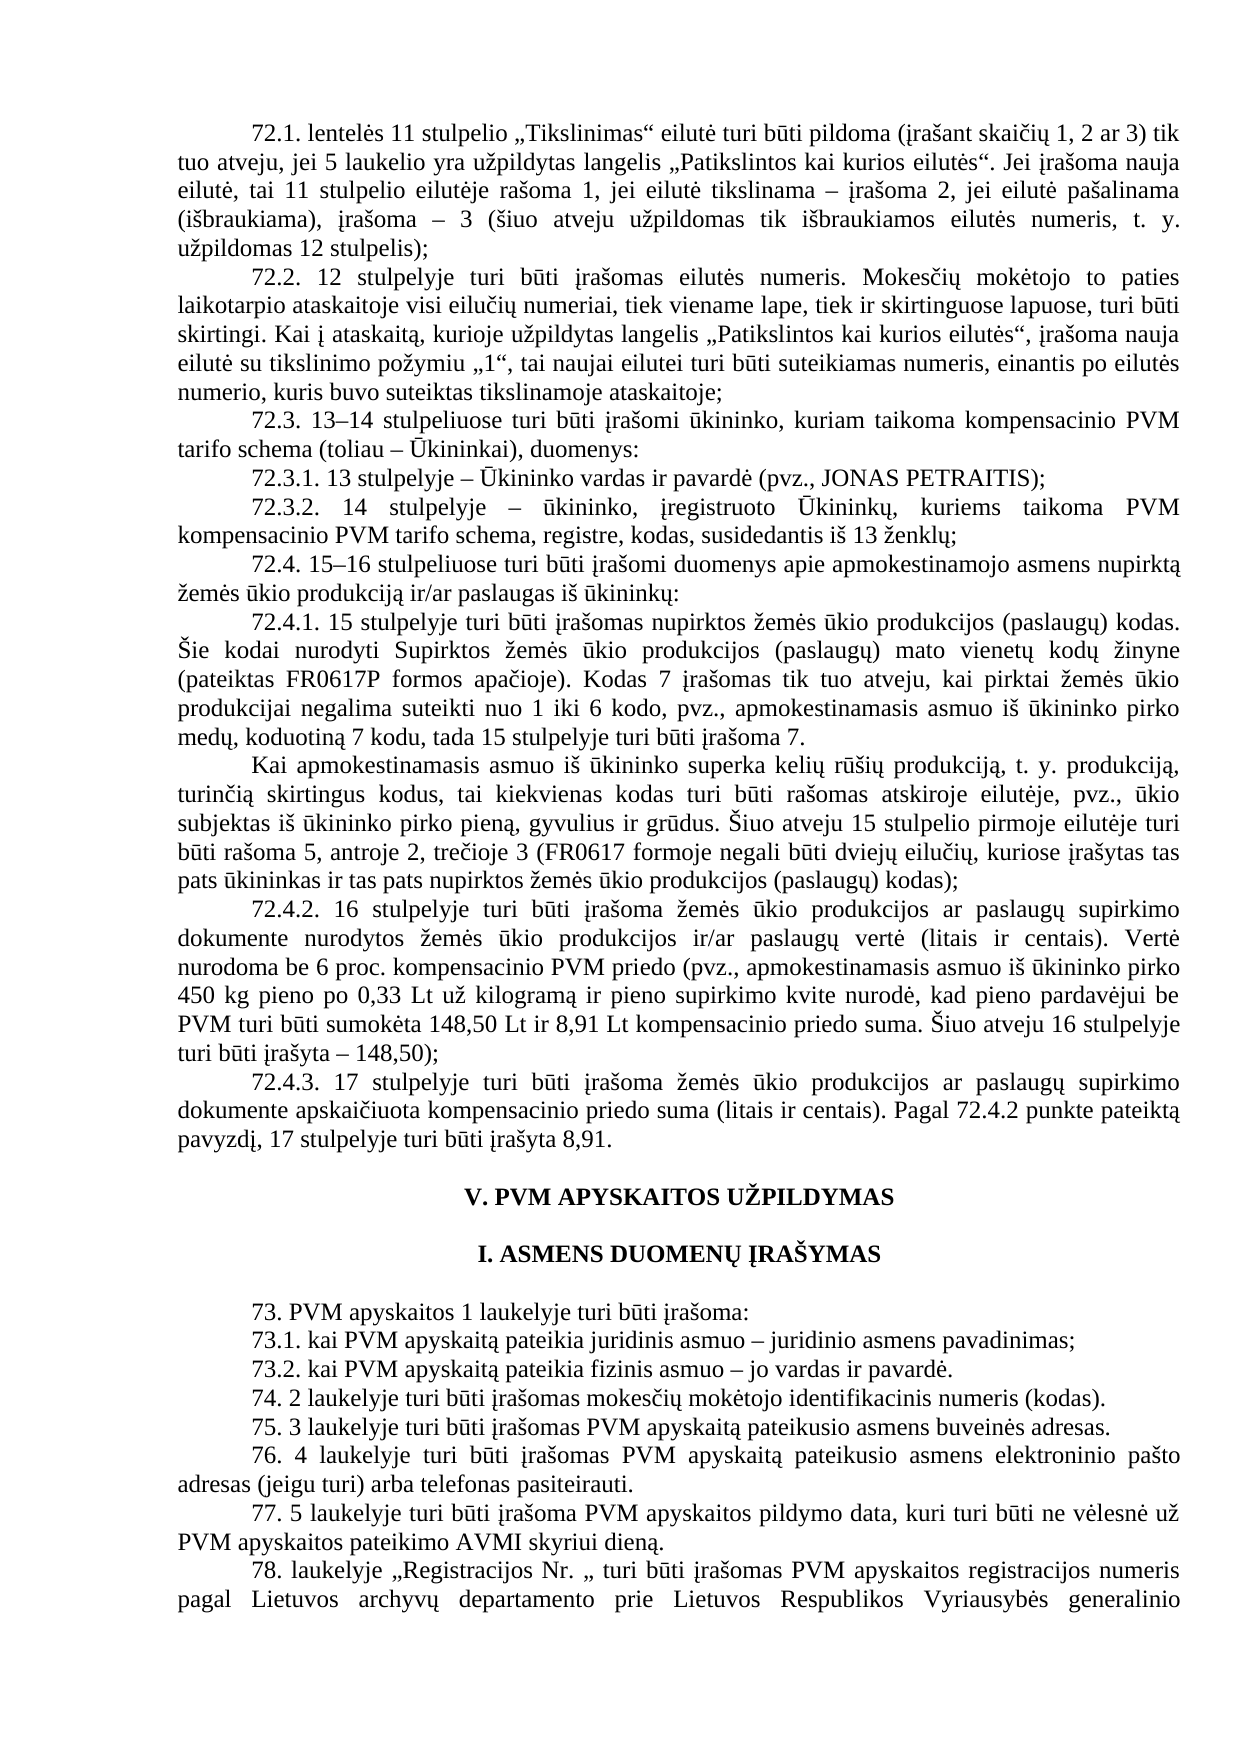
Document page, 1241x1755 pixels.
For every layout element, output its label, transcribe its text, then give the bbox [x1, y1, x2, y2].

text 74. 2 laukelyje turi būti įrašomas mokesčių mokėtojo identifikacinis numeris (kodas). [177, 1383, 1181, 1412]
text 72.3.2. 14 stulpelyje – ūkininko, įregistruoto Ūkininkų, kuriems taikoma PVM kompensacinio PVM tarifo schema, registre, kodas, susidedantis iš 13 ženklų; [177, 492, 1181, 549]
text V. PVM APYSKAITOS UŽPILDYMAS [177, 1182, 1181, 1211]
text I. ASMENS DUOMENŲ ĮRAŠYMAS [177, 1239, 1181, 1268]
text 75. 3 laukelyje turi būti įrašomas PVM apyskaitą pateikusio asmens buveinės adresas. [177, 1412, 1181, 1441]
text 72.3. 13–14 stulpeliuose turi būti įrašomi ūkininko, kuriam taikoma kompensacinio PVM tarifo schema (toliau – Ūkininkai), duomenys: [177, 406, 1181, 463]
text 77. 5 laukelyje turi būti įrašoma PVM apyskaitos pildymo data, kuri turi būti ne vėlesnė už PVM apyskaitos pateikimo AVMI skyriui dieną. [177, 1498, 1181, 1556]
text 72.4.2. 16 stulpelyje turi būti įrašoma žemės ūkio produkcijos ar paslaugų supirkimo dokumente nurodytos žemės ūkio produkcijos ir/ar paslaugų vertė (litais ir centais). Vertė nurodoma be 6 proc. kompensacinio PVM priedo (pvz., apmokestinamasis asmuo iš ūkininko pirko 450 kg pieno po 0,33 Lt už kilogramą ir pieno supirkimo kvite nurodė, kad pieno pardavėjui be PVM turi būti sumokėta 148,50 Lt ir 8,91 Lt kompensacinio priedo suma. Šiuo atveju 16 stulpelyje turi būti įrašyta – 148,50); [177, 894, 1181, 1067]
text 72.4.1. 15 stulpelyje turi būti įrašomas nupirktos žemės ūkio produkcijos (paslaugų) kodas. Šie kodai nurodyti Supirktos žemės ūkio produkcijos (paslaugų) mato vienetų kodų žinyne (pateiktas FR0617P formos apačioje). Kodas 7 įrašomas tik tuo atveju, kai pirktai žemės ūkio produkcijai negalima suteikti nuo 1 iki 6 kodo, pvz., apmokestinamasis asmuo iš ūkininko pirko medų, koduotiną 7 kodu, tada 15 stulpelyje turi būti įrašoma 7. [177, 607, 1181, 751]
text Kai apmokestinamasis asmuo iš ūkininko superka kelių rūšių produkciją, t. y. produkciją, turinčią skirtingus kodus, tai kiekvienas kodas turi būti rašomas atskiroje eilutėje, pvz., ūkio subjektas iš ūkininko pirko pieną, gyvulius ir grūdus. Šiuo atveju 15 stulpelio pirmoje eilutėje turi būti rašoma 5, antroje 2, trečioje 3 (FR0617 formoje negali būti dviejų eilučių, kuriose įrašytas tas pats ūkininkas ir tas pats nupirktos žemės ūkio produkcijos (paslaugų) kodas); [177, 751, 1181, 894]
text 72.2. 12 stulpelyje turi būti įrašomas eilutės numeris. Mokesčių mokėtojo to paties laikotarpio ataskaitoje visi eilučių numeriai, tiek viename lape, tiek ir skirtinguose lapuose, turi būti skirtingi. Kai į ataskaitą, kurioje užpildytas langelis „Patikslintos kai kurios eilutės“, įrašoma nauja eilutė su tikslinimo požymiu „1“, tai naujai eilutei turi būti suteikiamas numeris, einantis po eilutės numerio, kuris buvo suteiktas tikslinamoje ataskaitoje; [177, 262, 1181, 406]
text 73.1. kai PVM apyskaitą pateikia juridinis asmuo – juridinio asmens pavadinimas; [177, 1326, 1181, 1354]
text 78. laukelyje „Registracijos Nr. „ turi būti įrašomas PVM apyskaitos registracijos numeris pagal Lietuvos archyvų departamento prie Lietuvos Respublikos Vyriausybės generalinio [177, 1556, 1181, 1613]
text 72.3.1. 13 stulpelyje – Ūkininko vardas ir pavardė (pvz., JONAS PETRAITIS); [177, 463, 1181, 492]
text 72.1. lentelės 11 stulpelio „Tikslinimas“ eilutė turi būti pildoma (įrašant skaičių 1, 2 ar 3) tik tuo atveju, jei 5 laukelio yra užpildytas langelis „Patikslintos kai kurios eilutės“. Jei įrašoma nauja eilutė, tai 11 stulpelio eilutėje rašoma 1, jei eilutė tikslinama – įrašoma 2, jei eilutė pašalinama (išbraukiama), įrašoma – 3 (šiuo atveju užpildomas tik išbraukiamos eilutės numeris, t. y. užpildomas 12 stulpelis); [177, 118, 1181, 262]
text 73.2. kai PVM apyskaitą pateikia fizinis asmuo – jo vardas ir pavardė. [177, 1354, 1181, 1383]
text 72.4.3. 17 stulpelyje turi būti įrašoma žemės ūkio produkcijos ar paslaugų supirkimo dokumente apskaičiuota kompensacinio priedo suma (litais ir centais). Pagal 72.4.2 punkte pateiktą pavyzdį, 17 stulpelyje turi būti įrašyta 8,91. [177, 1067, 1181, 1153]
text 72.4. 15–16 stulpeliuose turi būti įrašomi duomenys apie apmokestinamojo asmens nupirktą žemės ūkio produkciją ir/ar paslaugas iš ūkininkų: [177, 549, 1181, 607]
text 76. 4 laukelyje turi būti įrašomas PVM apyskaitą pateikusio asmens elektroninio pašto adresas (jeigu turi) arba telefonas pasiteirauti. [177, 1441, 1181, 1498]
text 73. PVM apyskaitos 1 laukelyje turi būti įrašoma: [177, 1297, 1181, 1326]
